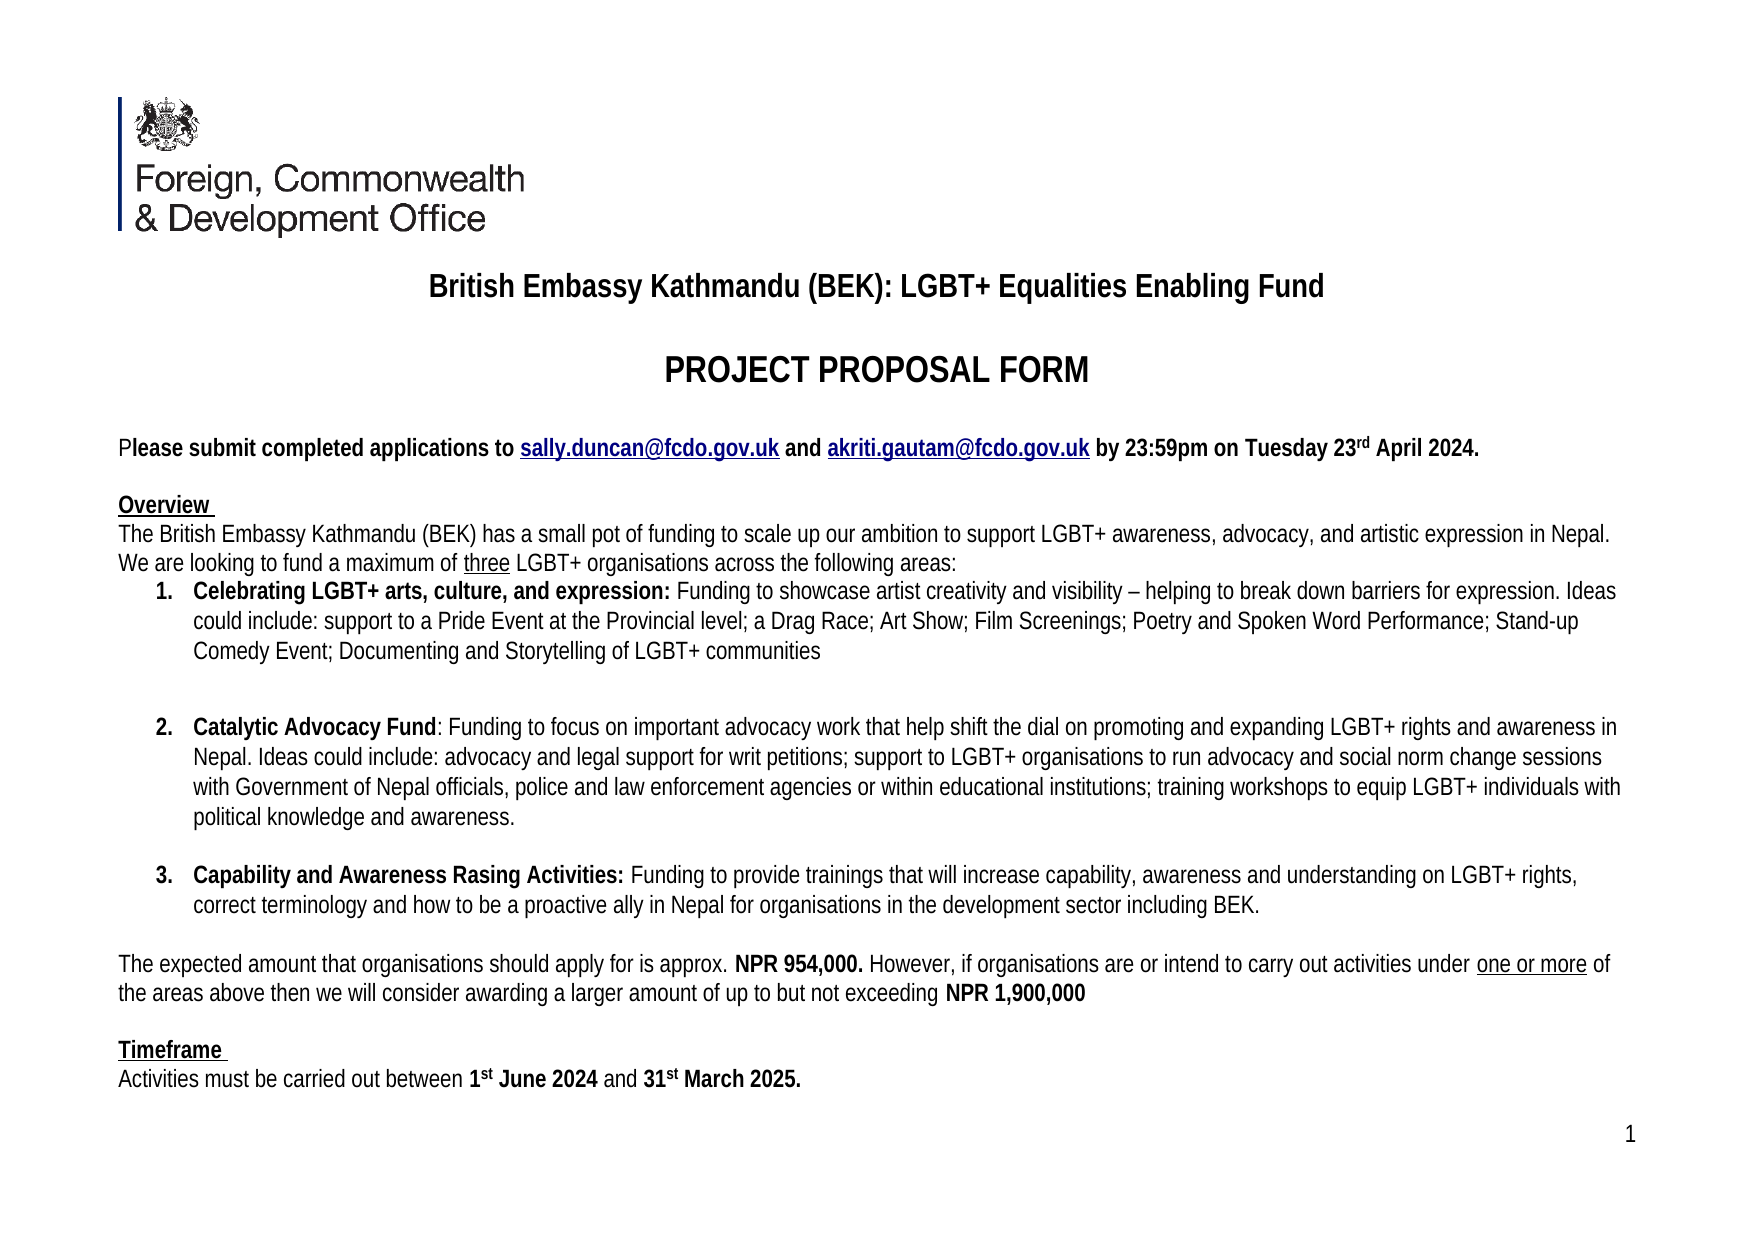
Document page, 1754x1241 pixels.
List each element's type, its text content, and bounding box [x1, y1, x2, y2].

text Timeframe [118, 1035, 1636, 1063]
text British Embassy Kathmandu (BEK): LGBT+ Equalities Enabling Fund [118, 266, 1636, 304]
text PROJECT PROPOSAL FORM [118, 347, 1636, 390]
list Celebrating LGBT+ arts, culture, and expression: Funding to showcase artist creativity and visibility – helping to break down barriers for expression. Ideas could include: support to a Pride Event at the Provincial level; a Drag Race; Art Show; Film Screenings; Poetry and Spoken Word Performance; Stand-up Comedy Event; Documenting and Storytelling of LGBT+ communities [156, 576, 1636, 665]
text The expected amount that organisations should apply for is approx. NPR 954,000. However, if organisations are or intend to carry out activities under one or more of the areas above then we will consider awarding a larger amount of up to but not exceeding NPR 1,900,000 [118, 949, 1636, 1006]
text Overview [118, 490, 1636, 519]
list Catalytic Advocacy Fund: Funding to focus on important advocacy work that help shift the dial on promoting and expanding LGBT+ rights and awareness in Nepal. Ideas could include: advocacy and legal support for writ petitions; support to LGBT+ organisations to run advocacy and social norm change sessions with Government of Nepal officials, police and law enforcement agencies or within educational institutions; training workshops to equip LGBT+ individuals with political knowledge and awareness. [156, 712, 1636, 830]
text The British Embassy Kathmandu (BEK) has a small pot of funding to scale up our ambition to support LGBT+ awareness, advocacy, and artistic expression in Nepal. We are looking to fund a maximum of three LGBT+ organisations across the following areas: [118, 519, 1636, 576]
text Please submit completed applications to sally.duncan@fcdo.gov.uk and akriti.gautam@fcdo.gov.uk by 23:59pm on Tuesday 23rd April 2024. [118, 433, 1636, 462]
text Activities must be carried out between 1st June 2024 and 31st March 2025. [118, 1063, 1636, 1092]
list Capability and Awareness Rasing Activities: Funding to provide trainings that will increase capability, awareness and understanding on LGBT+ rights, correct terminology and how to be a proactive ally in Nepal for organisations in the development sector including BEK. [156, 860, 1636, 919]
